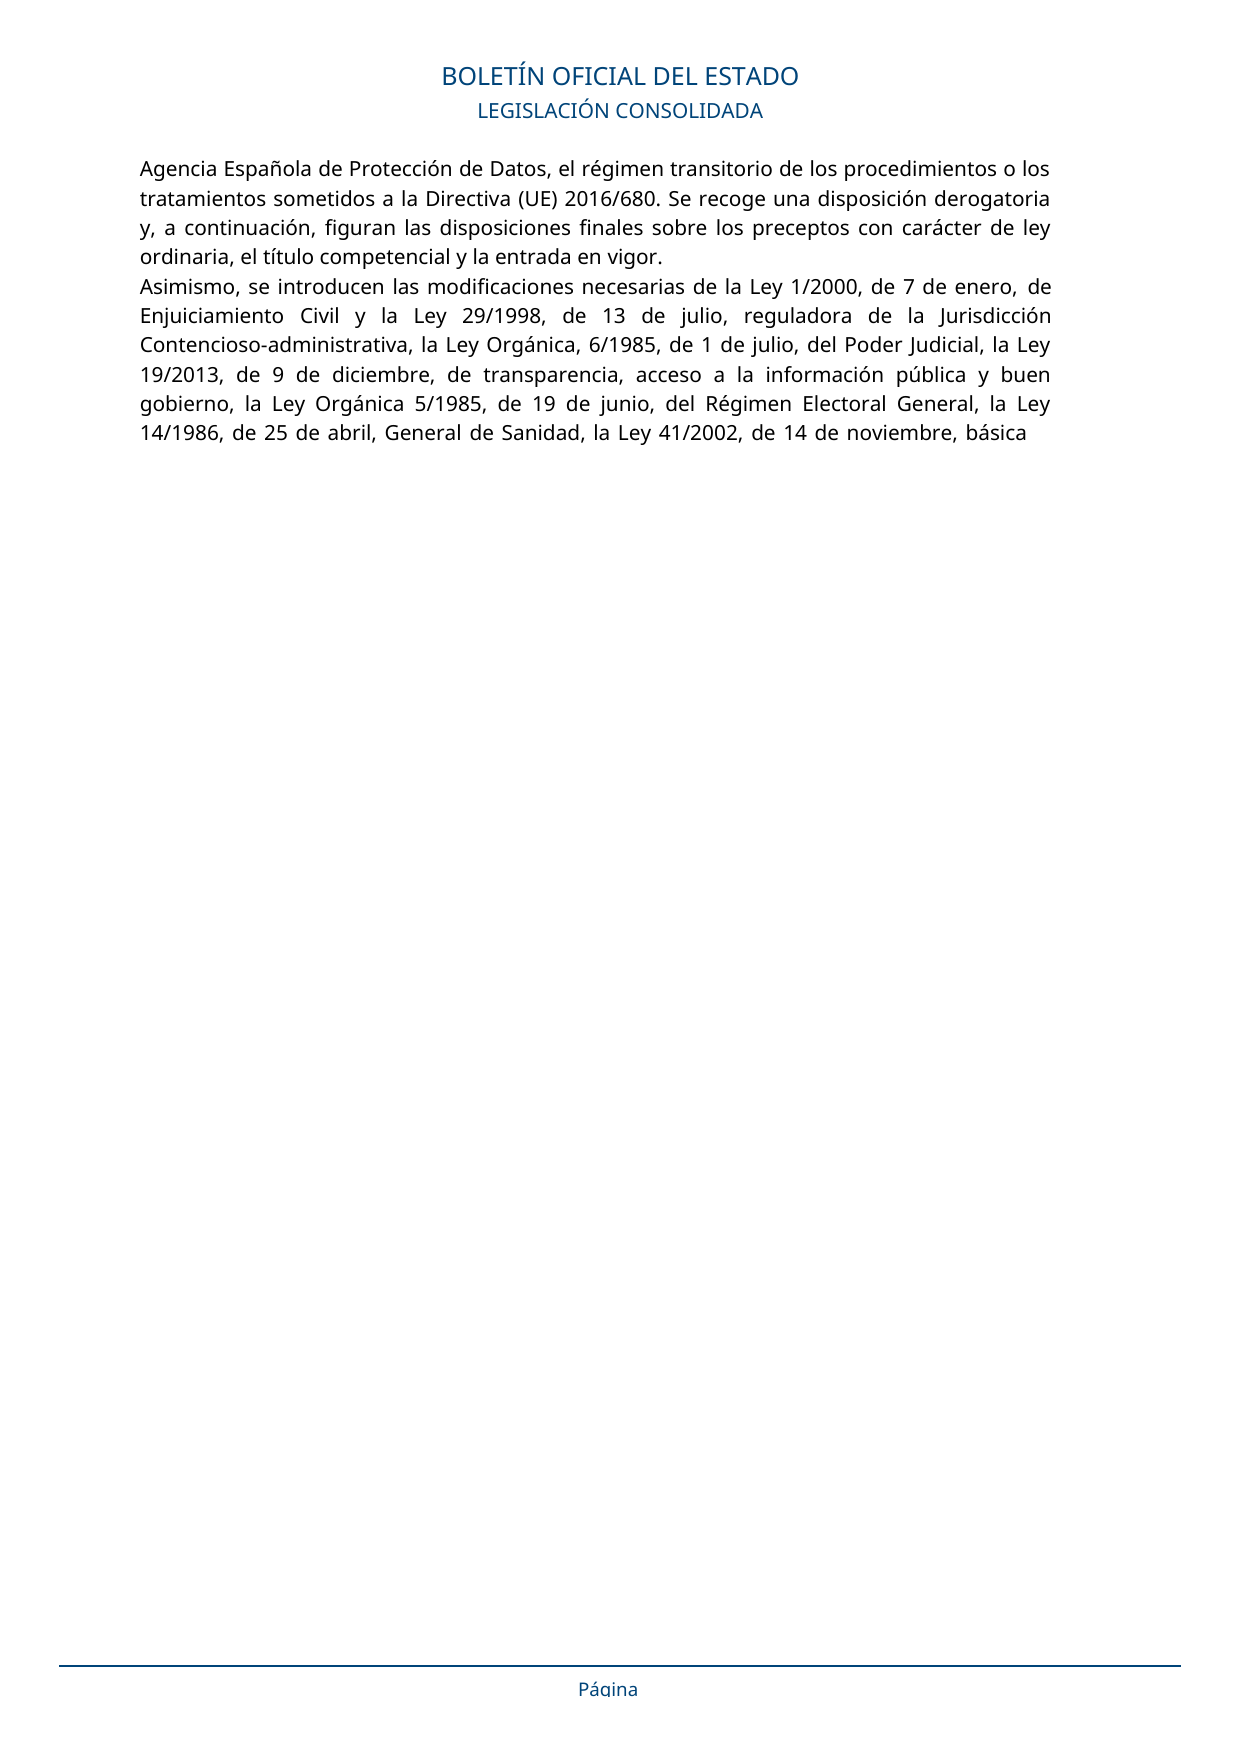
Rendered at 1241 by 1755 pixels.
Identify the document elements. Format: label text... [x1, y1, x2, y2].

text Asimismo, se introducen las modificaciones necesarias de la Ley 1/2000, de 7 de enero, de Enjuiciamiento Civil y la Ley 29/1998, de 13 de julio, reguladora de la Jurisdicción Contencioso-administrativa, la Ley Orgánica, 6/1985, de 1 de julio, del Poder Judicial, la Ley 19/2013, de 9 de diciembre, de transparencia, acceso a la información pública y buen gobierno, la Ley Orgánica 5/1985, de 19 de junio, del Régimen Electoral General, la Ley 14/1986, de 25 de abril, General de Sanidad, la Ley 41/2002, de 14 de noviembre, básica [139, 272, 1052, 447]
text Agencia Española de Protección de Datos, el régimen transitorio de los procedimientos o los tratamientos sometidos a la Directiva (UE) 2016/680. Se recoge una disposición derogatoria y, a continuación, figuran las disposiciones finales sobre los preceptos con carácter de ley ordinaria, el título competencial y la entrada en vigor. [139, 154, 1052, 271]
